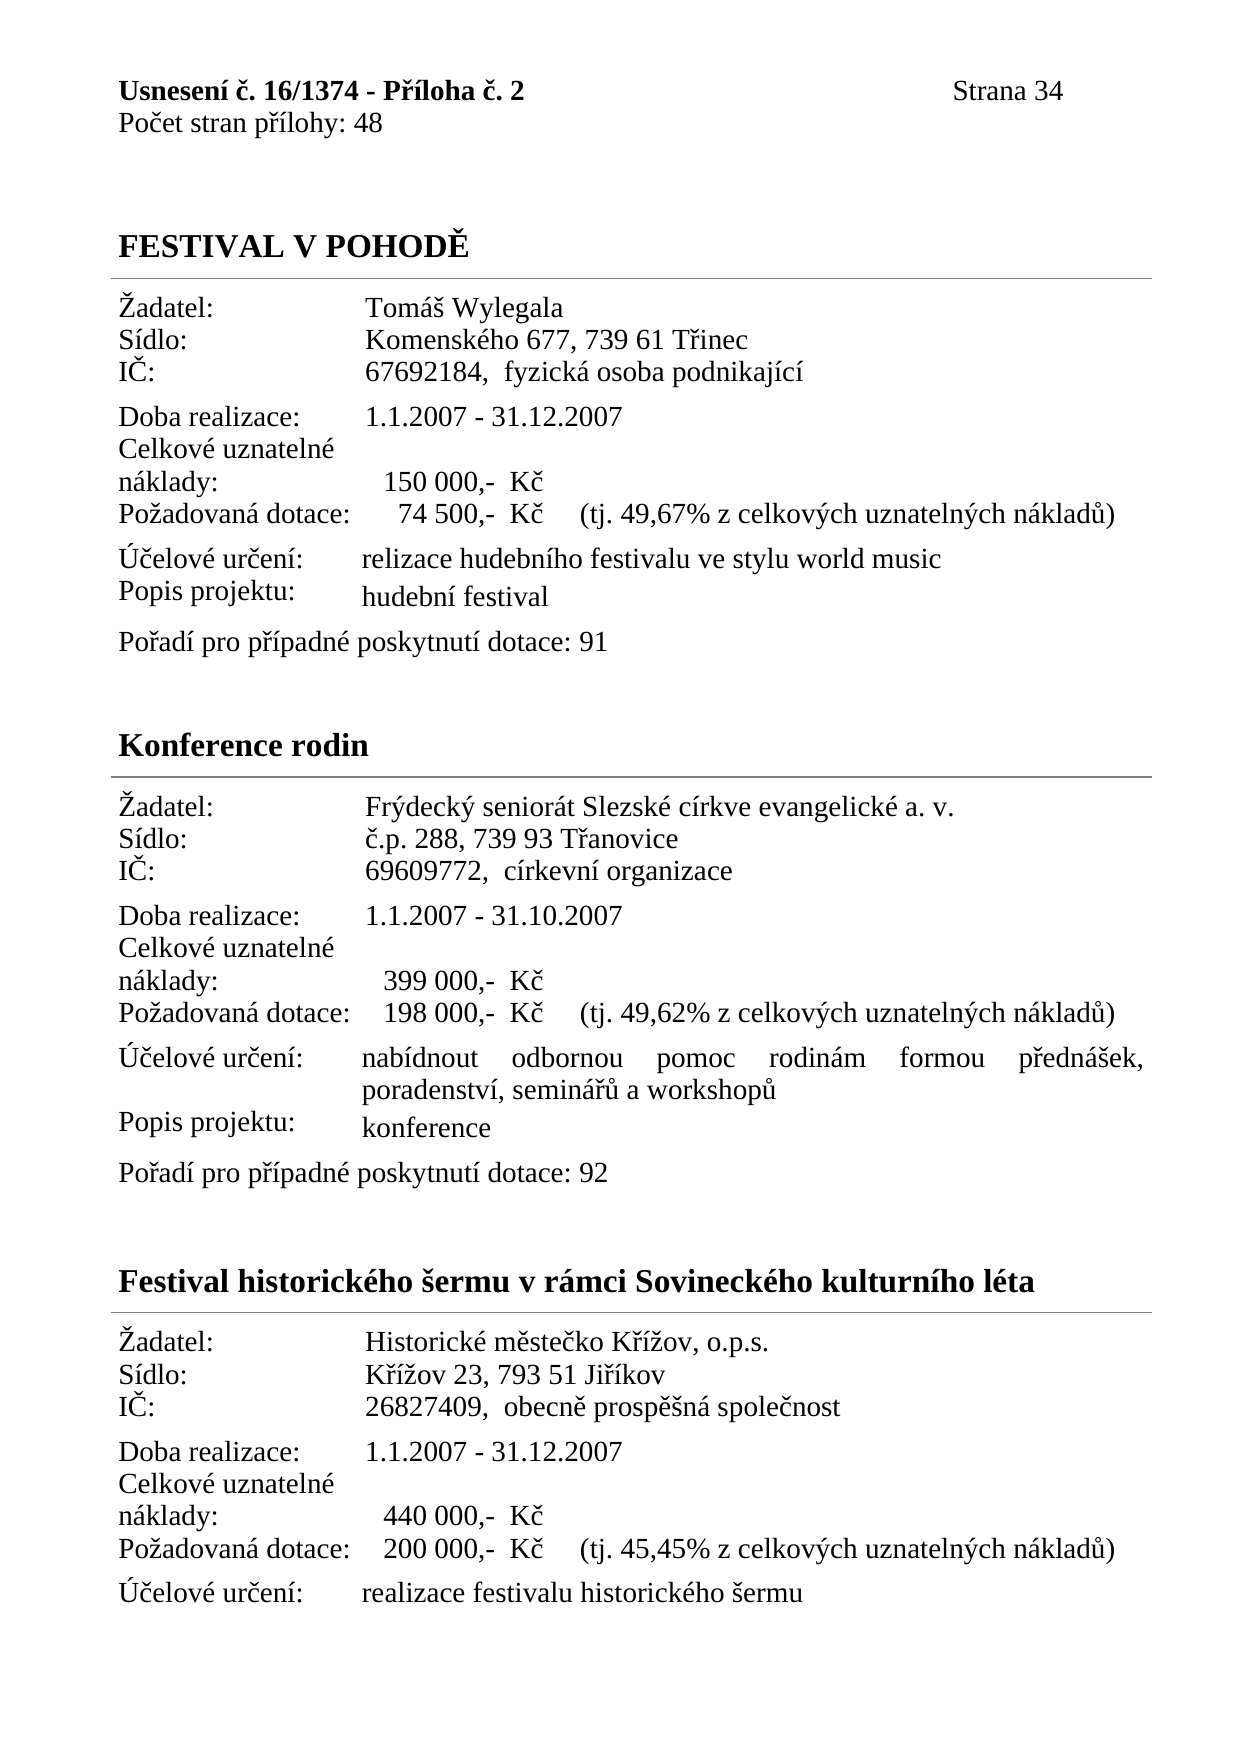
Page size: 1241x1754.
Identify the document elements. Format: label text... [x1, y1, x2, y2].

table_cell realizace festivalu historického šermu [354, 1577, 1152, 1609]
table_cell Účelové určení: [111, 542, 354, 574]
table_cell Historické městečko Křížov, o.p.s. [354, 1313, 1152, 1358]
table_cell 1.1.2007 - 31.12.2007 [354, 400, 1152, 433]
table_cell relizace hudebního festivalu ve stylu world music [354, 542, 1152, 574]
table_cell 200 000,- [354, 1532, 502, 1577]
table_cell Kč [502, 932, 1152, 996]
table_cell Požadovaná dotace: [111, 497, 354, 542]
table_cell 26827409, obecně prospěšná společnost [354, 1390, 1152, 1435]
table_header FESTIVAL V POHODĚ [111, 228, 1152, 277]
table_cell hudební festival [354, 574, 1152, 619]
table_header Festival historického šermu v rámci Sovineckého kulturního léta [111, 1263, 1152, 1312]
table_cell 198 000,- [354, 996, 502, 1041]
table_cell 150 000,- [354, 433, 502, 497]
table_cell 1.1.2007 - 31.12.2007 [354, 1435, 1152, 1467]
table_cell Požadovaná dotace: [111, 1532, 354, 1577]
table_cell Frýdecký seniorát Slezské církve evangelické a. v. [354, 778, 1152, 822]
table_cell Celkové uznatelné náklady: [111, 932, 354, 996]
table_cell Sídlo: [111, 323, 354, 356]
table_cell 69609772, církevní organizace [354, 855, 1152, 899]
table_cell Doba realizace: [111, 400, 354, 433]
table_cell 74 500,- [354, 497, 502, 542]
table_cell Sídlo: [111, 822, 354, 854]
table_cell Doba realizace: [111, 1435, 354, 1467]
table_cell Kč (tj. 49,62% z celkových uznatelných nákladů) [502, 996, 1152, 1041]
table_cell Kč [502, 1468, 1152, 1532]
table_cell IČ: [111, 855, 354, 899]
table_cell Sídlo: [111, 1358, 354, 1390]
table_cell nabídnout odbornou pomoc rodinám formou přednášek, poradenství, seminářů a workshopů [354, 1041, 1152, 1106]
table_cell 440 000,- [354, 1468, 502, 1532]
table_cell Pořadí pro případné poskytnutí dotace: 92 [111, 1150, 1152, 1189]
table_cell Křížov 23, 793 51 Jiříkov [354, 1358, 1152, 1390]
table_cell Účelové určení: [111, 1041, 354, 1106]
table_cell Kč (tj. 45,45% z celkových uznatelných nákladů) [502, 1532, 1152, 1577]
table_cell Celkové uznatelné náklady: [111, 433, 354, 497]
table_cell Žadatel: [111, 778, 354, 822]
table_cell Účelové určení: [111, 1577, 354, 1609]
table_cell Žadatel: [111, 1313, 354, 1358]
table_cell Popis projektu: [111, 1106, 354, 1150]
table_cell Žadatel: [111, 279, 354, 323]
table_cell Kč [502, 433, 1152, 497]
table_cell Kč (tj. 49,67% z celkových uznatelných nákladů) [502, 497, 1152, 542]
table_cell 67692184, fyzická osoba podnikající [354, 356, 1152, 400]
table_cell Požadovaná dotace: [111, 996, 354, 1041]
table_cell Pořadí pro případné poskytnutí dotace: 91 [111, 619, 1152, 658]
table_cell č.p. 288, 739 93 Třanovice [354, 822, 1152, 854]
table_cell Tomáš Wylegala [354, 279, 1152, 323]
table_cell 1.1.2007 - 31.10.2007 [354, 899, 1152, 932]
table_cell Doba realizace: [111, 899, 354, 932]
table_cell 399 000,- [354, 932, 502, 996]
table_cell IČ: [111, 1390, 354, 1435]
table_cell IČ: [111, 356, 354, 400]
table_cell Komenského 677, 739 61 Třinec [354, 323, 1152, 356]
table_cell Popis projektu: [111, 574, 354, 619]
table_cell konference [354, 1106, 1152, 1150]
table_cell Celkové uznatelné náklady: [111, 1468, 354, 1532]
table_header Konference rodin [111, 727, 1152, 776]
